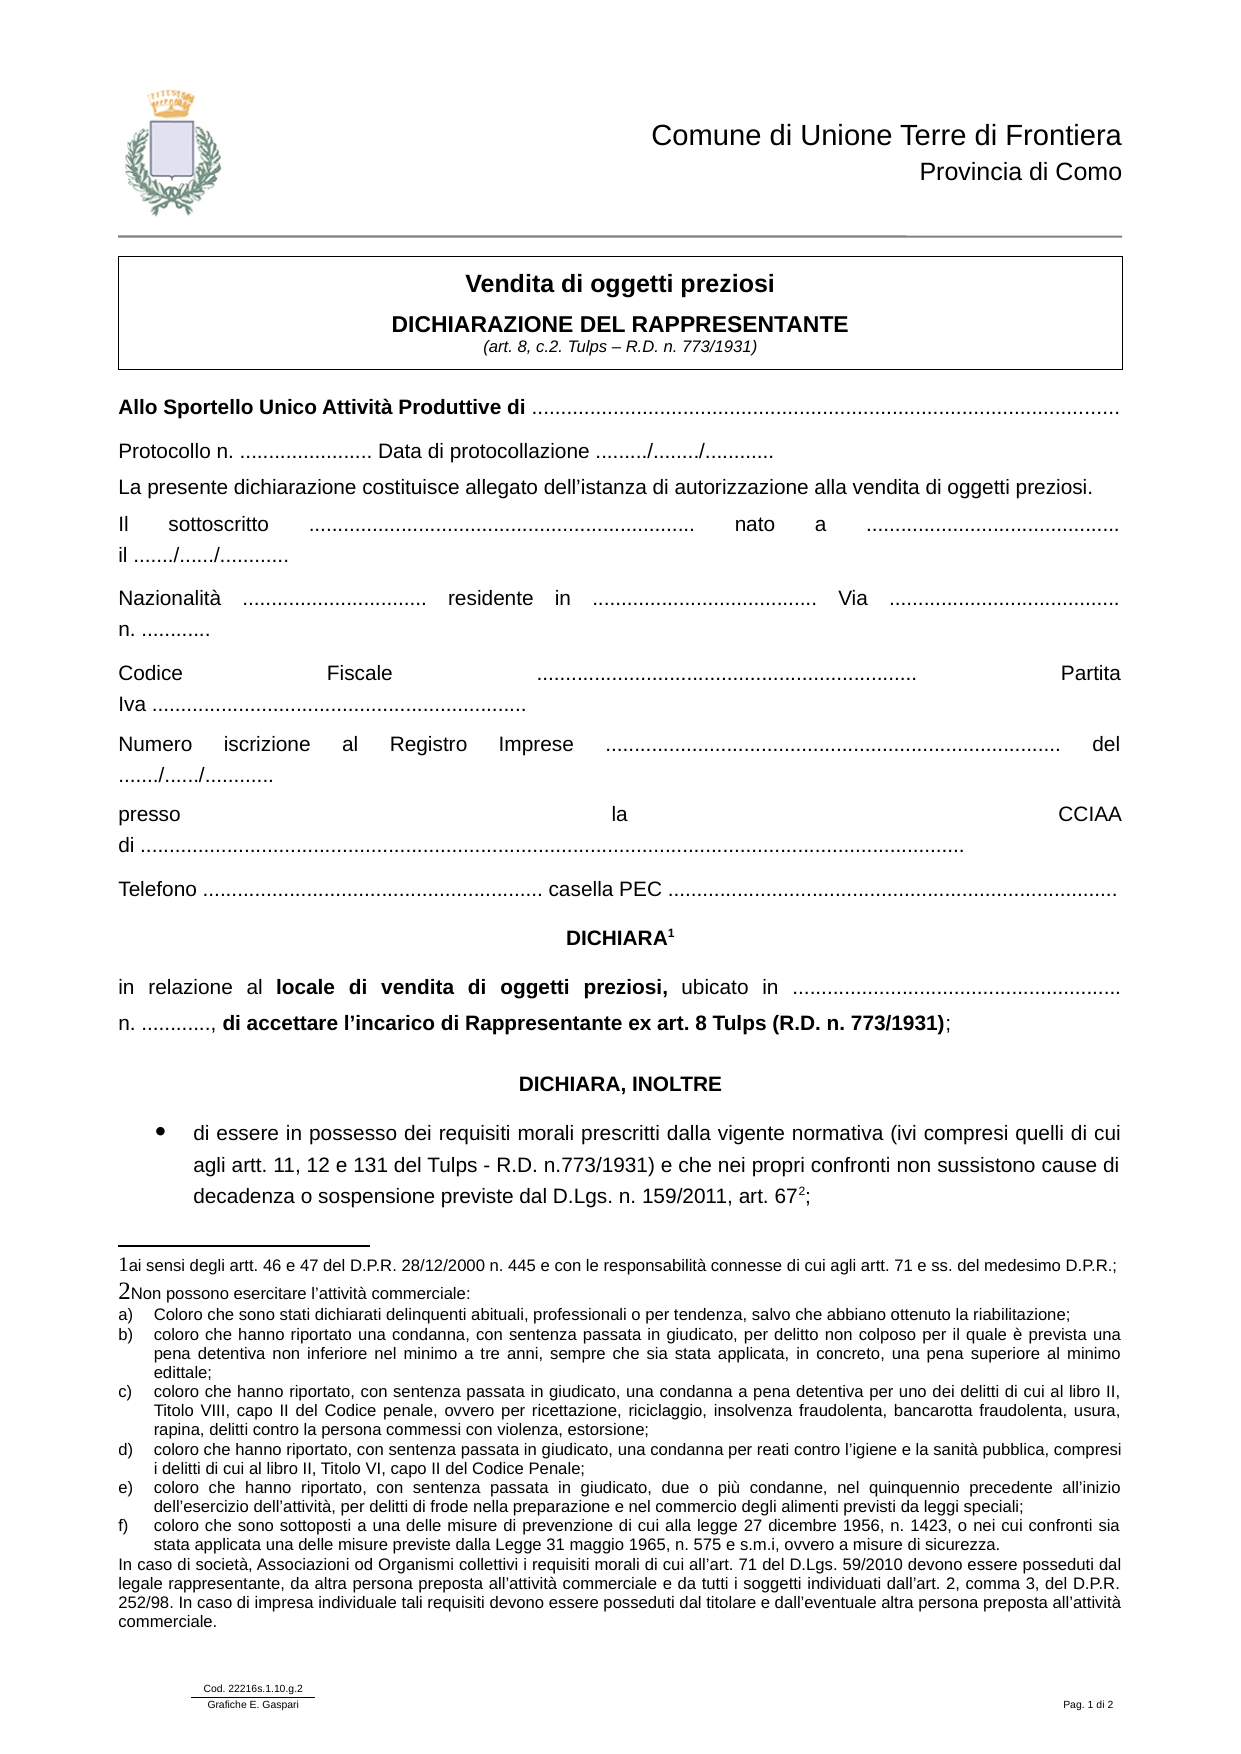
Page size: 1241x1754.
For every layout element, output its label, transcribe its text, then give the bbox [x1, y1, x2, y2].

text La presente dichiarazione costituisce allegato dell’istanza di autorizzazione alla vendita di oggetti preziosi. [118, 475, 1122, 499]
text ai sensi degli artt. 46 e 47 del D.P.R. 28/12/2000 n. 445 e con le responsabilità connesse di cui agli artt. 71 e ss. del medesimo D.P.R.; [118, 1252, 1122, 1276]
text DICHIARA, INOLTRE [118, 1072, 1122, 1096]
text Comune di Unione Terre di Frontiera [224, 118, 1122, 152]
text Telefono ........................................................... casella PEC .............................................................................. [118, 877, 1122, 901]
text presso la CCIAA di ............................................................................................................................................... [118, 802, 1122, 857]
list coloro che hanno riportato, con sentenza passata in giudicato, una condanna per reati contro l’igiene e la sanità pubblica, compresi i delitti di cui al libro II, Titolo VI, capo II del Codice Penale; [118, 1439, 1122, 1478]
text Nazionalità ................................ residente in ....................................... Via ........................................ n. ............ [118, 586, 1122, 641]
list di essere in possesso dei requisiti morali prescritti dalla vigente normativa (ivi compresi quelli di cui agli artt. 11, 12 e 131 del Tulps - R.D. n.773/1931) e che nei propri confronti non sussistono cause di decadenza o sospensione previste dal D.Lgs. n. 159/2011, art. 67; [156, 1121, 1122, 1208]
list In caso di società, Associazioni od Organismi collettivi i requisiti morali di cui all’art. 71 del D.Lgs. 59/2010 devono essere posseduti dal legale rappresentante, da altra persona preposta all’attività commerciale e da tutti i soggetti individuati dall’art. 2, comma 3, del D.P.R. 252/98. In caso di impresa individuale tali requisiti devono essere posseduti dal titolare e dall’eventuale altra persona preposta all’attività commerciale. [118, 1554, 1122, 1631]
text DICHIARA [118, 926, 1122, 950]
list Non possono esercitare l’attività commerciale: [118, 1276, 1122, 1305]
list coloro che hanno riportato, con sentenza passata in giudicato, una condanna a pena detentiva per uno dei delitti di cui al libro II, Titolo VIII, capo II del Codice penale, ovvero per ricettazione, riciclaggio, insolvenza fraudolenta, bancarotta fraudolenta, usura, rapina, delitti contro la persona commessi con violenza, estorsione; [118, 1382, 1122, 1439]
list coloro che sono sottoposti a una delle misure di prevenzione di cui alla legge 27 dicembre 1956, n. 1423, o nei cui confronti sia stata applicata una delle misure previste dalla Legge 31 maggio 1965, n. 575 e s.m.i, ovvero a misure di sicurezza. [118, 1516, 1122, 1554]
list coloro che hanno riportato una condanna, con sentenza passata in giudicato, per delitto non colposo per il quale è prevista una pena detentiva non inferiore nel minimo a tre anni, sempre che sia stata applicata, in concreto, una pena superiore al minimo edittale; [118, 1324, 1122, 1382]
text Provincia di Como [224, 157, 1122, 185]
text Il sottoscritto ................................................................... nato a ............................................ il ......./....../............ [118, 511, 1122, 566]
text Protocollo n. ....................... Data di protocollazione ........./......../............ [118, 438, 1122, 462]
list Coloro che sono stati dichiarati delinquenti abituali, professionali o per tendenza, salvo che abbiano ottenuto la riabilitazione; [118, 1305, 1122, 1324]
text in relazione al locale di vendita di oggetti preziosi, ubicato in ......................................................... n. ............, di accettare l’incarico di Rappresentante ex art. 8 Tulps (R.D. n. 773/1931); [118, 975, 1122, 1035]
text Numero iscrizione al Registro Imprese ............................................................................... del ......./....../............ [118, 732, 1122, 787]
table_header Vendita di oggetti preziosi DICHIARAZIONE DEL RAPPRESENTANTE (art. 8, c.2. Tulps – R.D. n. 773/1931) [119, 257, 1122, 369]
list coloro che hanno riportato, con sentenza passata in giudicato, due o più condanne, nel quinquennio precedente all’inizio dell’esercizio dell’attività, per delitti di frode nella preparazione e nel commercio degli alimenti previsti da leggi speciali; [118, 1478, 1122, 1516]
text Allo Sportello Unico Attività Produttive di [118, 395, 1122, 419]
text Codice Fiscale .................................................................. Partita Iva ................................................................. [118, 661, 1122, 716]
picture [122, 87, 224, 219]
